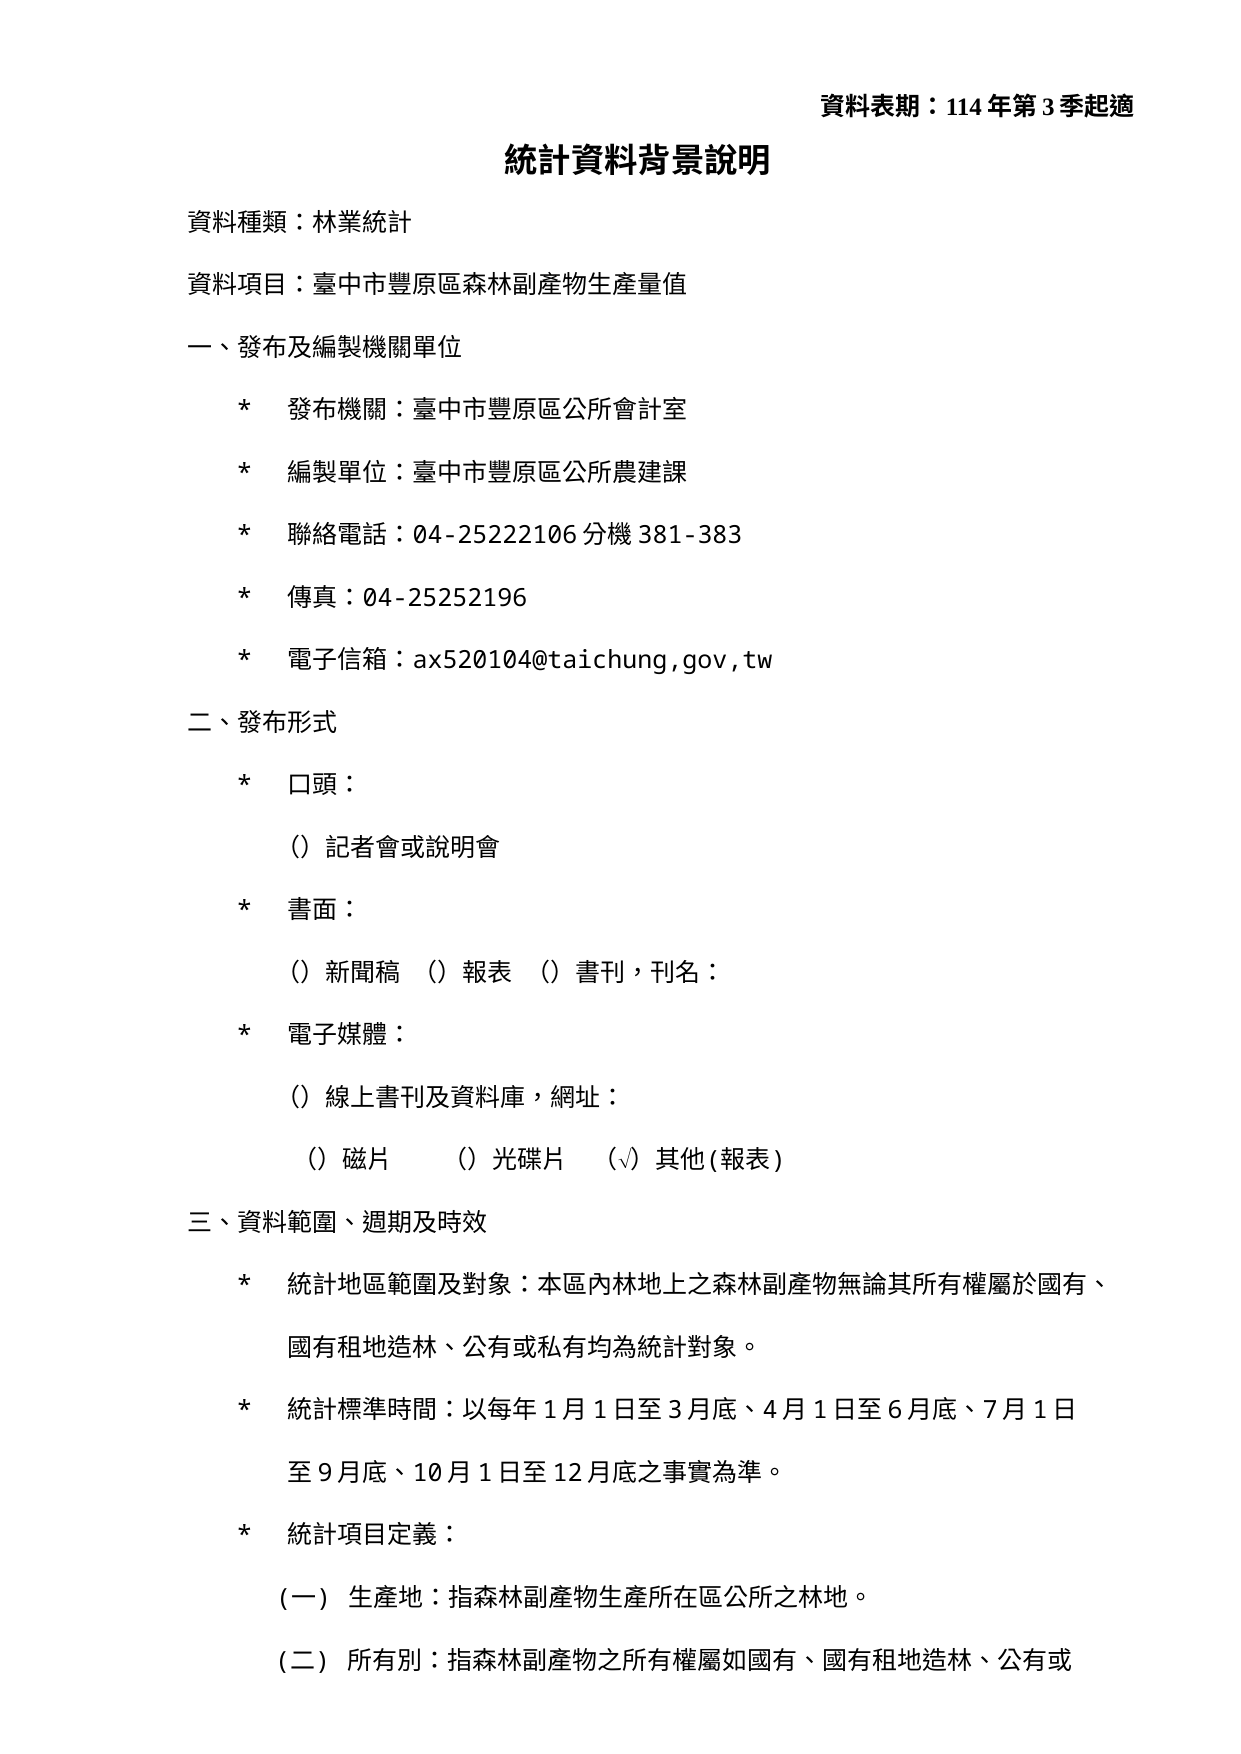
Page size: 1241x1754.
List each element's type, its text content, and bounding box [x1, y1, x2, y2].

text 一、發布及編製機關單位 [187, 304, 1087, 366]
list 統計項目定義： [237, 1491, 1087, 1554]
text 資料項目：臺中市豐原區森林副產物生產量值 [187, 241, 1087, 304]
list 電子信箱：ax520104@taichung,gov,tw [237, 616, 1087, 679]
text （）線上書刊及資料庫，網址： [250, 1054, 1087, 1116]
list 發布機關：臺中市豐原區公所會計室 [237, 366, 1087, 429]
text (一) 生產地：指森林副產物生產所在區公所之林地。 [276, 1554, 1087, 1616]
text (二) 所有別：指森林副產物之所有權屬如國有、國有租地造林、公有或 [275, 1616, 1087, 1679]
list 統計標準時間：以每年1月1日至3月底、4月1日至6月底、7月1日至9月底、10月1日至12月底之事實為準。 [237, 1366, 1087, 1491]
list 傳真：04-25252196 [237, 554, 1087, 616]
list 書面： [237, 866, 1087, 929]
text 資料種類：林業統計 [187, 179, 1087, 241]
list 口頭： [237, 741, 1087, 804]
text 三、資料範圍、週期及時效 [187, 1179, 1087, 1241]
list 編製單位：臺中市豐原區公所農建課 [237, 429, 1087, 491]
list 電子媒體： [237, 991, 1087, 1054]
list 統計地區範圍及對象：本區內林地上之森林副產物無論其所有權屬於國有、國有租地造林、公有或私有均為統計對象。 [237, 1241, 1087, 1366]
text 二、發布形式 [187, 679, 1087, 741]
text 資料表期：114年第3季起適用 [821, 86, 1147, 127]
text （）新聞稿 （）報表 （）書刊，刊名： [187, 929, 1087, 991]
text （）記者會或說明會 [187, 804, 1087, 866]
text （）磁片 （）光碟片 （）其他(報表) [187, 1116, 1087, 1179]
list 聯絡電話：04-25222106分機381-383 [237, 491, 1087, 554]
text 統計資料背景說明 [187, 79, 1162, 179]
